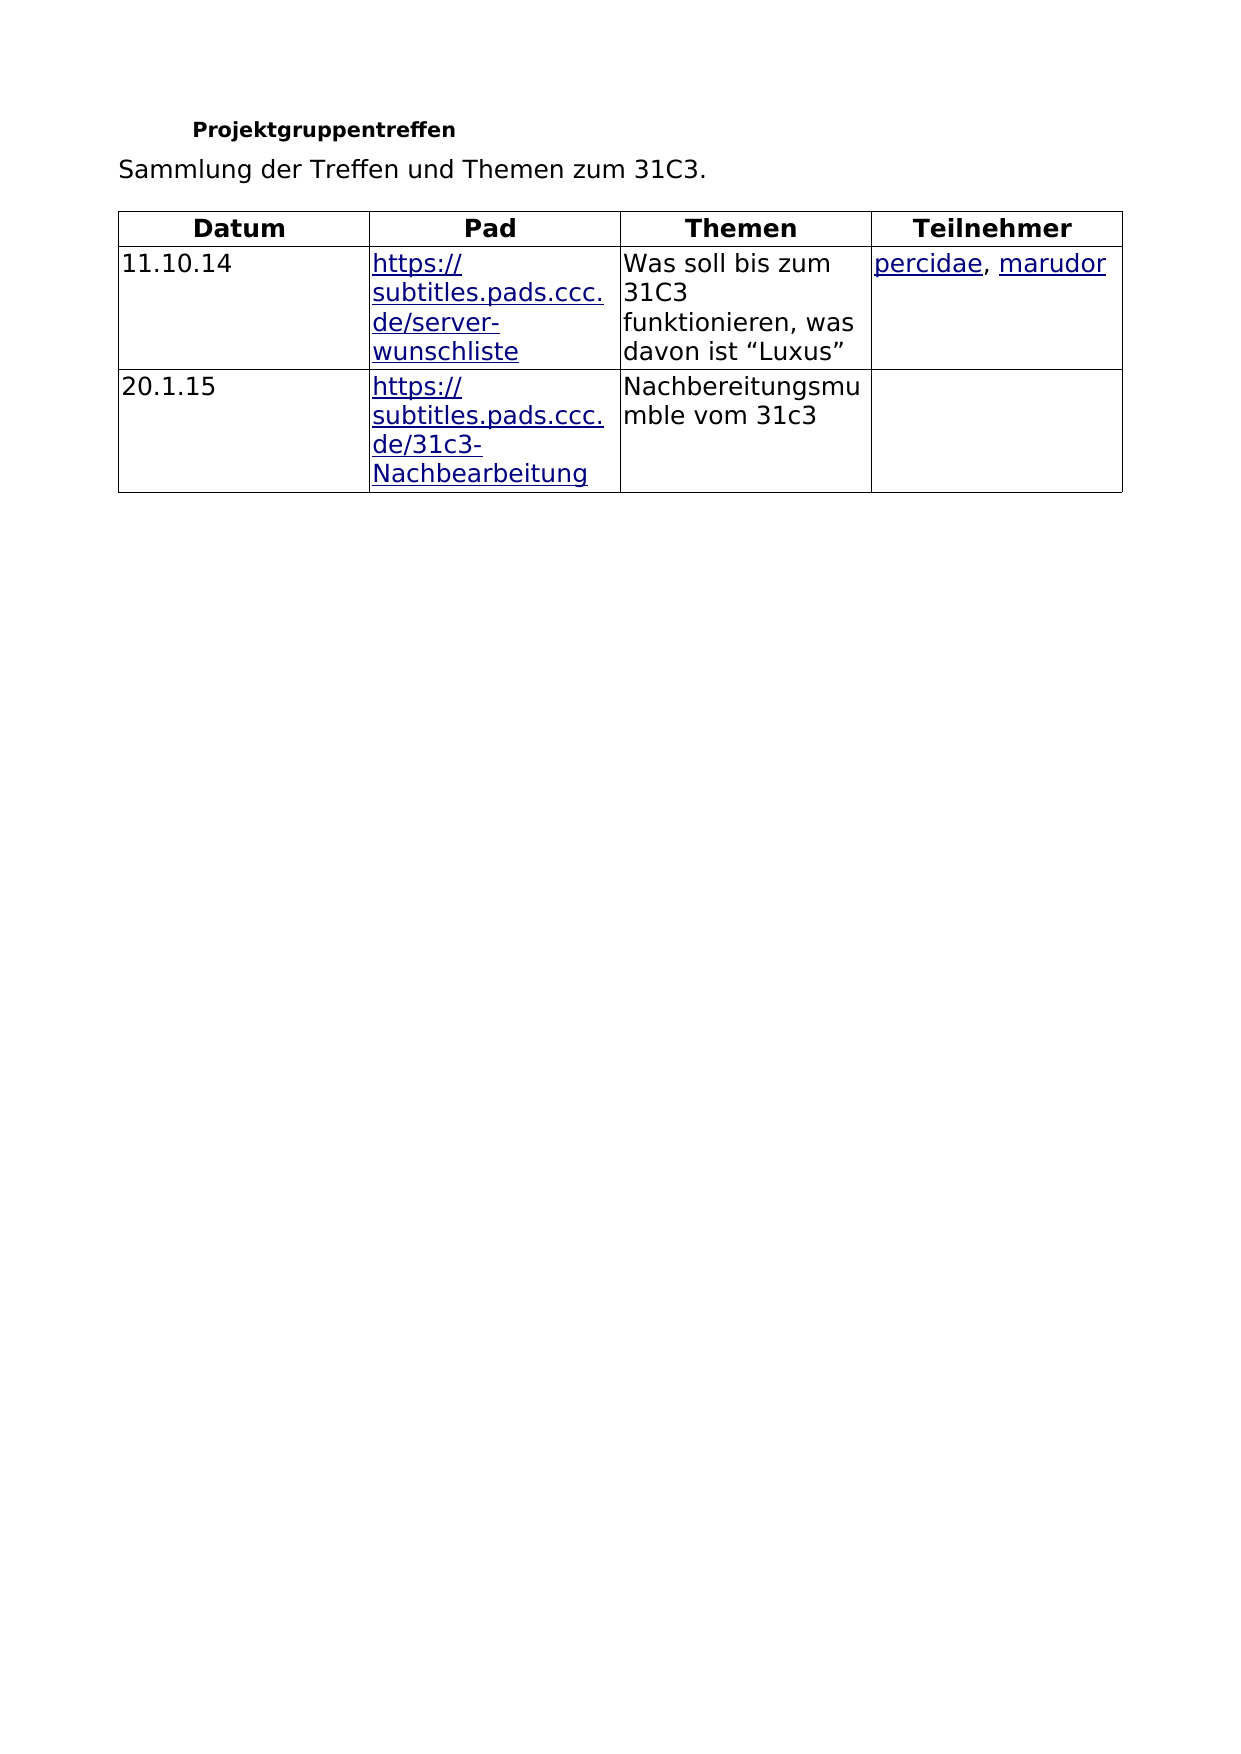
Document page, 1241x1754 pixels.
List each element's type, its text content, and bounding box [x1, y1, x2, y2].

table_cell Nachbereitungsmumble vom 31c3 [621, 370, 871, 492]
table_cell https://subtitles.pads.ccc.de/31c3-Nachbearbeitung [370, 370, 620, 492]
table_cell 11.10.14 [119, 247, 369, 369]
table_header Teilnehmer [872, 212, 1122, 246]
text Sammlung der Treffen und Themen zum 31C3. [118, 155, 1122, 184]
table_cell Was soll bis zum 31C3 funktionieren, was davon ist “Luxus” [621, 247, 871, 369]
table_cell 20.1.15 [119, 370, 369, 492]
table_cell [872, 370, 1122, 492]
table_header Pad [370, 212, 620, 246]
table_cell percidae, marudor [872, 247, 1122, 369]
table_header Datum [119, 212, 369, 246]
table_cell https://subtitles.pads.ccc.de/server-wunschliste [370, 247, 620, 369]
table_header Themen [621, 212, 871, 246]
subtitle Projektgruppentreffen [177, 118, 1122, 142]
